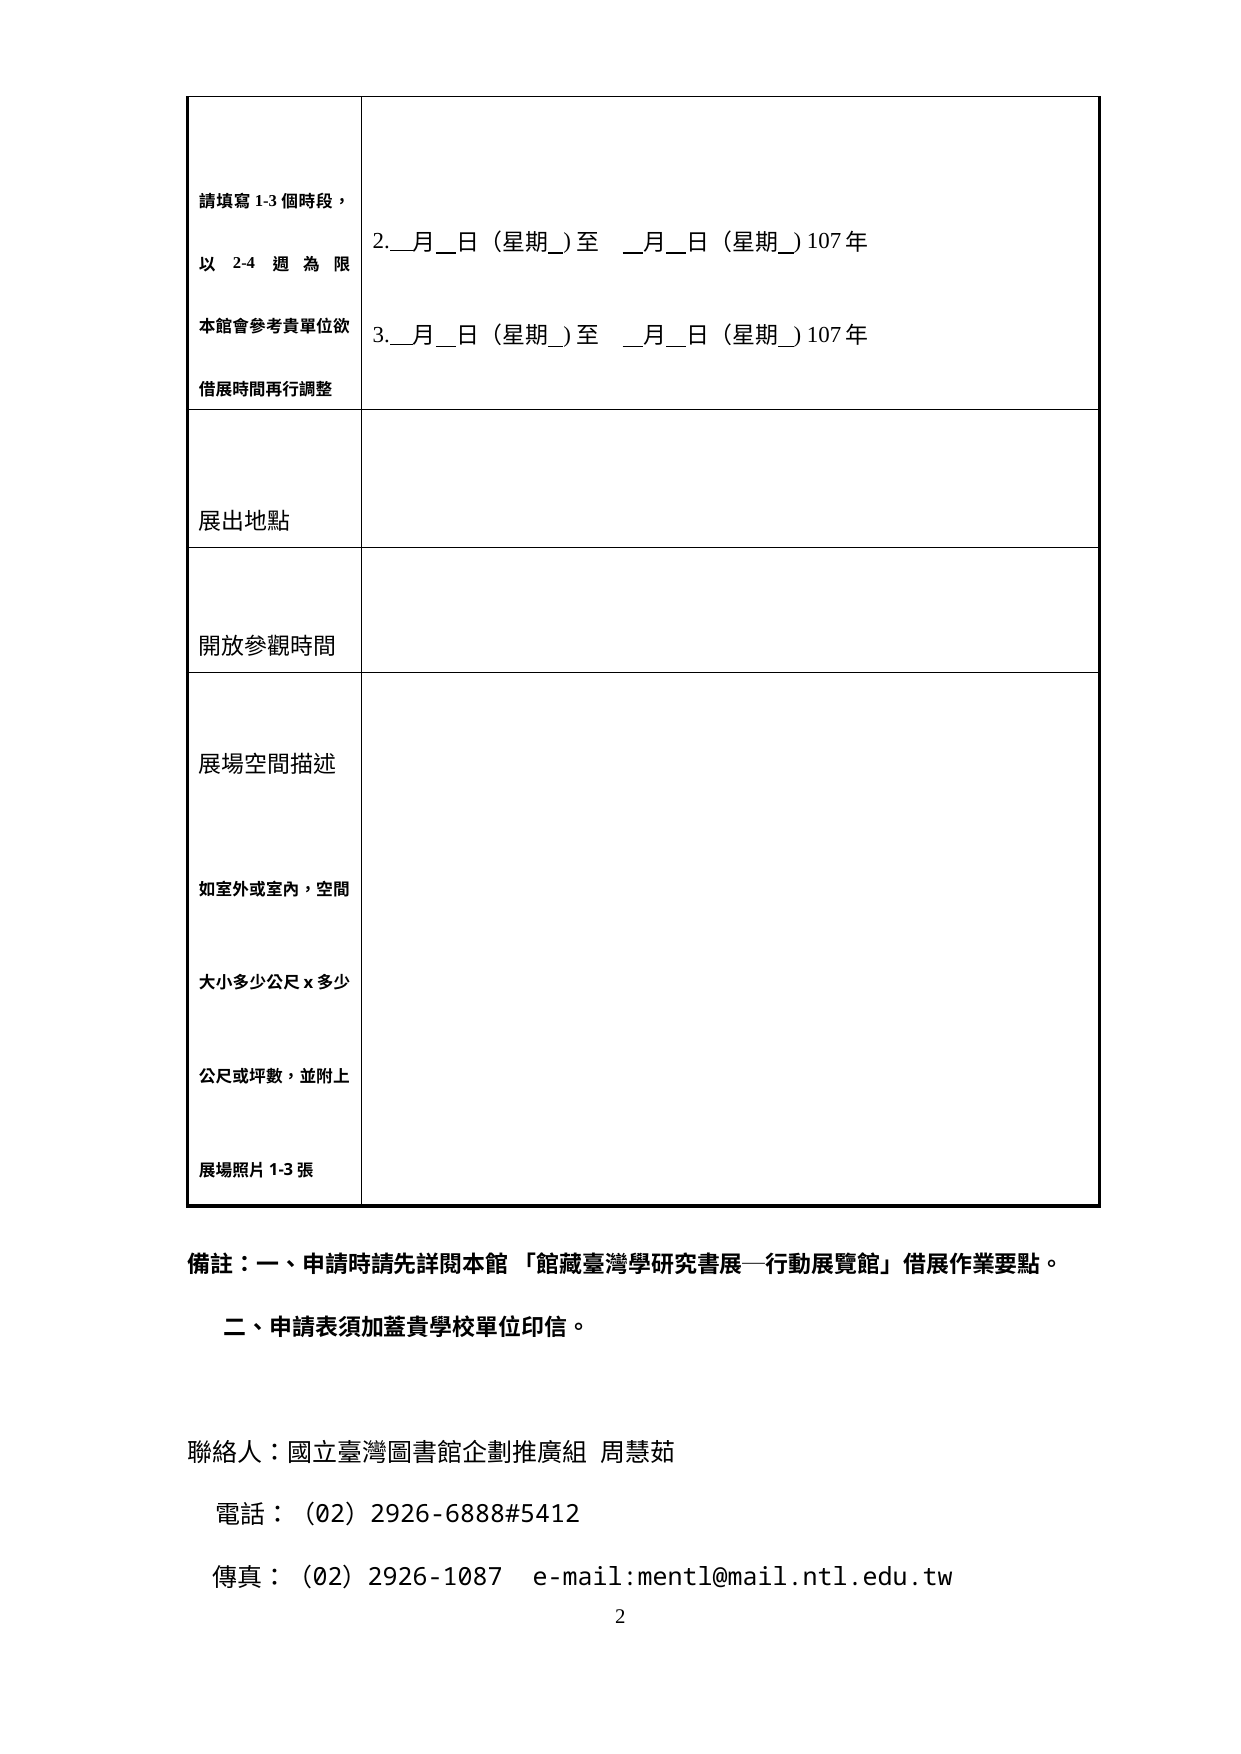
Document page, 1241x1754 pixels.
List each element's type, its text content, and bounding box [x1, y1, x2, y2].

table_cell 開放參觀時間 [189, 548, 361, 672]
table_cell [362, 673, 1098, 1204]
text 電話：（02）2926-6888#5412 [187, 1471, 1053, 1534]
table_cell 2. 月 日（星期 ) 至 月 日（星期 ) 107年 3. 月 日（星期 ) 至 月 日（星期 ) 107年 [362, 97, 1098, 409]
table_cell 展場空間描述 如室外或室內，空間大小多少公尺x多少公尺或坪數，並附上展場照片1-3張 [189, 673, 361, 1204]
text 聯絡人：國立臺灣圖書館企劃推廣組 周慧茹 [187, 1409, 1053, 1471]
table_cell 展出地點 [189, 410, 361, 547]
text 備註：一、申請時請先詳閱本館 「館藏臺灣學研究書展─行動展覽館」借展作業要點。 二、申請表須加蓋貴學校單位印信。 [187, 1221, 1053, 1346]
table_cell 請填寫1-3個時段，以2-4週為限 本館會參考貴單位欲借展時間再行調整 [189, 97, 361, 409]
table_cell [362, 410, 1098, 547]
table_cell [362, 548, 1098, 672]
text 傳真：（02）2926-1087 e-mail:mentl@mail.ntl.edu.tw [187, 1534, 1053, 1596]
